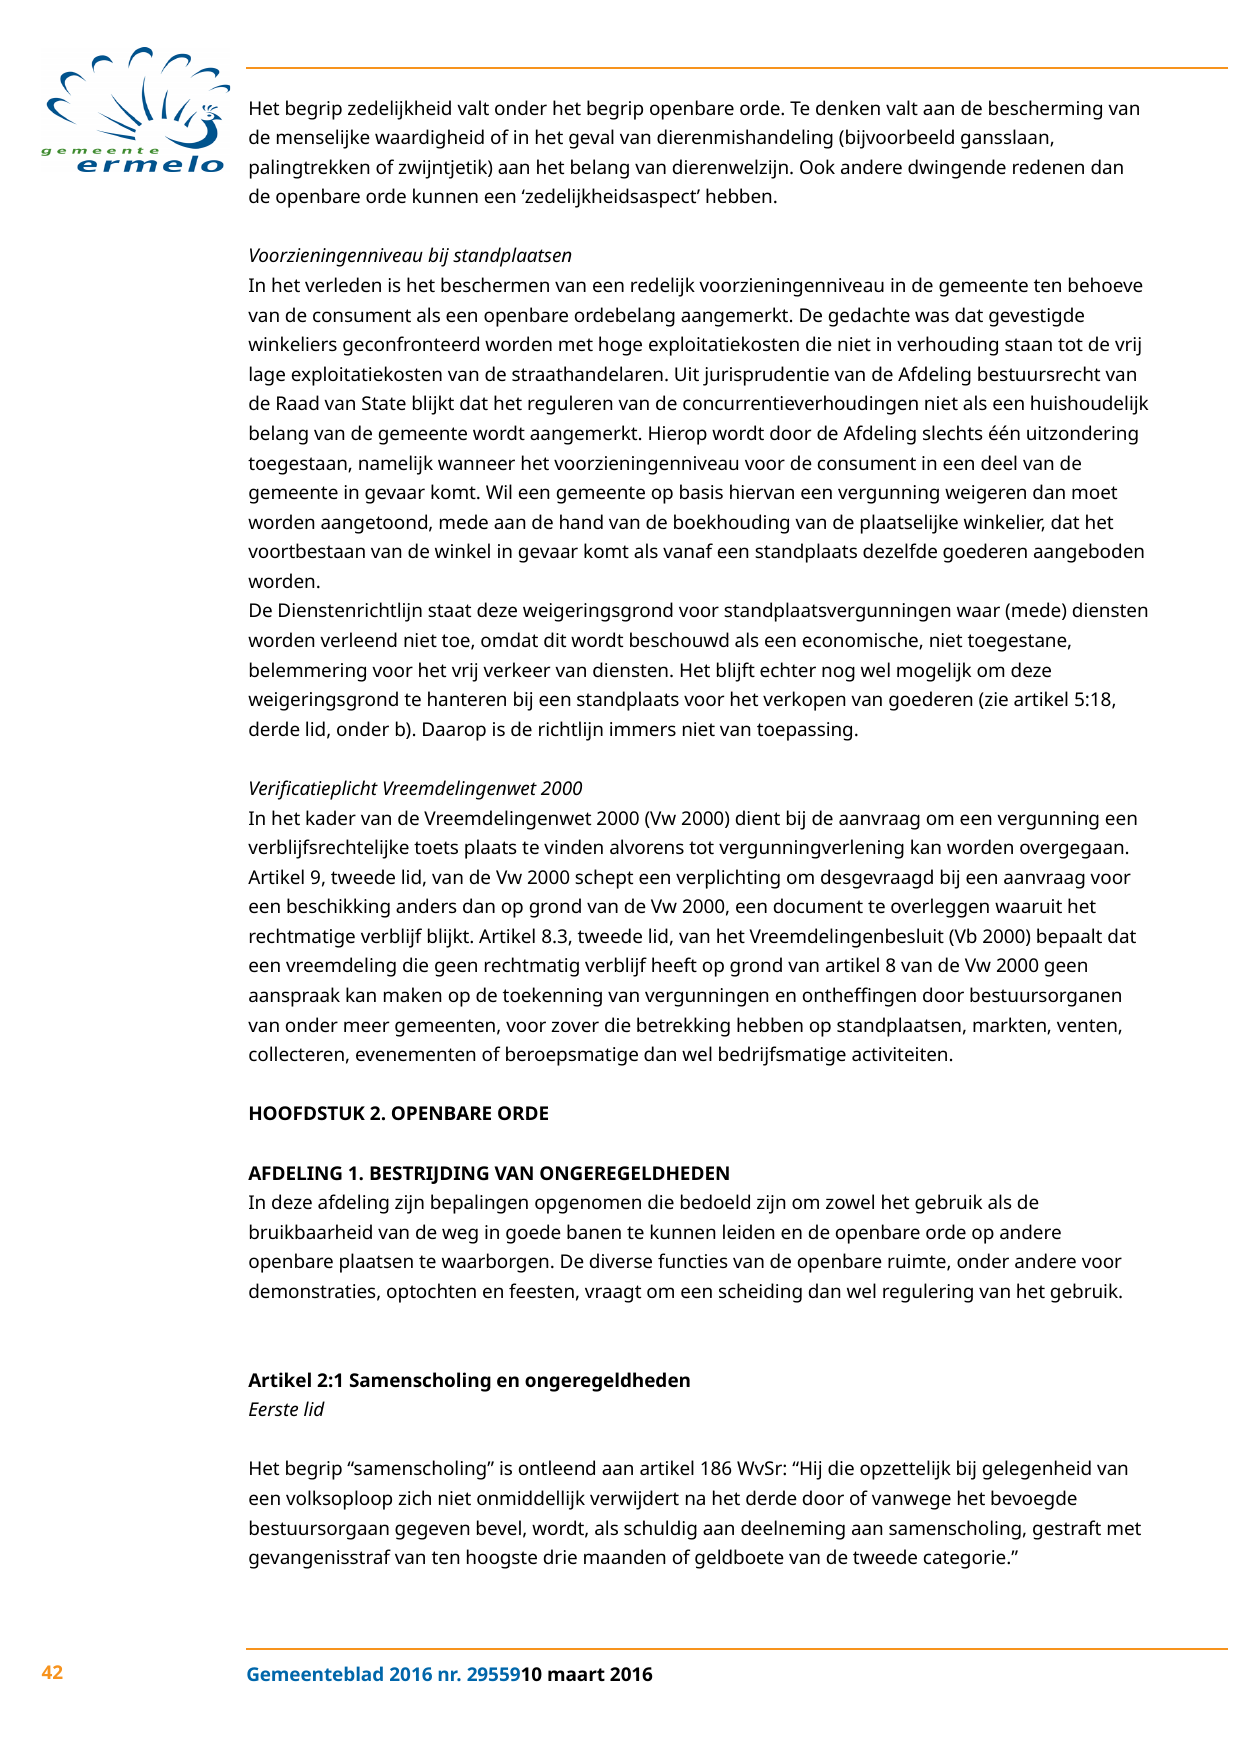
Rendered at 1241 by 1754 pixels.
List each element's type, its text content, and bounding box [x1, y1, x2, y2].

text In deze afdeling zijn bepalingen opgenomen die bedoeld zijn om zowel het gebruik als de bruikbaarheid van de weg in goede banen te kunnen leiden en de openbare orde op andere openbare plaatsen te waarborgen. De diverse functies van de openbare ruimte, onder andere voor demonstraties, optochten en feesten, vraagt om een scheiding dan wel regulering van het gebruik. [248, 1189, 1152, 1304]
text HOOFDSTUK 2. OPENBARE ORDE [248, 1101, 1152, 1126]
text Verificatieplicht Vreemdelingenwet 2000 [248, 775, 1152, 801]
text In het verleden is het beschermen van een redelijk voorzieningenniveau in de gemeente ten behoeve van de consument als een openbare ordebelang aangemerkt. De gedachte was dat gevestigde winkeliers geconfronteerd worden met hoge exploitatiekosten die niet in verhouding staan tot de vrij lage exploitatiekosten van de straathandelaren. Uit jurisprudentie van de Afdeling bestuursrecht van de Raad van State blijkt dat het reguleren van de concurrentieverhoudingen niet als een huishoudelijk belang van de gemeente wordt aangemerkt. Hierop wordt door de Afdeling slechts één uitzondering toegestaan, namelijk wanneer het voorzieningenniveau voor de consument in een deel van de gemeente in gevaar komt. Wil een gemeente op basis hiervan een vergunning weigeren dan moet worden aangetoond, mede aan de hand van de boekhouding van de plaatselijke winkelier, dat het voortbestaan van de winkel in gevaar komt als vanaf een standplaats dezelfde goederen aangeboden worden. [248, 272, 1152, 594]
text Eerste lid [248, 1396, 1152, 1422]
text Het begrip “samenscholing” is ontleend aan artikel 186 WvSr: “Hij die opzettelijk bij gelegenheid van een volksoploop zich niet onmiddellijk verwijdert na het derde door of vanwege het bevoegde bestuursorgaan gegeven bevel, wordt, als schuldig aan deelneming aan samenscholing, gestraft met gevangenisstraf van ten hoogste drie maanden of geldboete van de tweede categorie.” [248, 1456, 1152, 1570]
text Het begrip zedelijkheid valt onder het begrip openbare orde. Te denken valt aan de bescherming van de menselijke waardigheid of in het geval van dierenmishandeling (bijvoorbeeld gansslaan, palingtrekken of zwijntjetik) aan het belang van dierenwelzijn. Ook andere dwingende redenen dan de openbare orde kunnen een ‘zedelijkheidsaspect’ hebben. [248, 95, 1152, 209]
picture [41, 47, 231, 172]
text De Dienstenrichtlijn staat deze weigeringsgrond voor standplaatsvergunningen waar (mede) diensten worden verleend niet toe, omdat dit wordt beschouwd als een economische, niet toegestane, belemmering voor het vrij verkeer van diensten. Het blijft echter nog wel mogelijk om deze weigeringsgrond te hanteren bij een standplaats voor het verkopen van goederen (zie artikel 5:18, derde lid, onder b). Daarop is de richtlijn immers niet van toepassing. [248, 598, 1152, 742]
text AFDELING 1. BESTRIJDING VAN ONGEREGELDHEDEN [248, 1160, 1152, 1186]
text In het kader van de Vreemdelingenwet 2000 (Vw 2000) dient bij de aanvraag om een vergunning een verblijfsrechtelijke toets plaats te vinden alvorens tot vergunningverlening kan worden overgegaan. Artikel 9, tweede lid, van de Vw 2000 schept een verplichting om desgevraagd bij een aanvraag voor een beschikking anders dan op grond van de Vw 2000, een document te overleggen waaruit het rechtmatige verblijf blijkt. Artikel 8.3, tweede lid, van het Vreemdelingenbesluit (Vb 2000) bepaalt dat een vreemdeling die geen rechtmatig verblijf heeft op grond van artikel 8 van de Vw 2000 geen aanspraak kan maken op de toekenning van vergunningen en ontheffingen door bestuursorganen van onder meer gemeenten, voor zover die betrekking hebben op standplaatsen, markten, venten, collecteren, evenementen of beroepsmatige dan wel bedrijfsmatige activiteiten. [248, 805, 1152, 1067]
text Voorzieningenniveau bij standplaatsen [248, 243, 1152, 268]
text Artikel 2:1 Samenscholing en ongeregeldheden [248, 1367, 1152, 1393]
